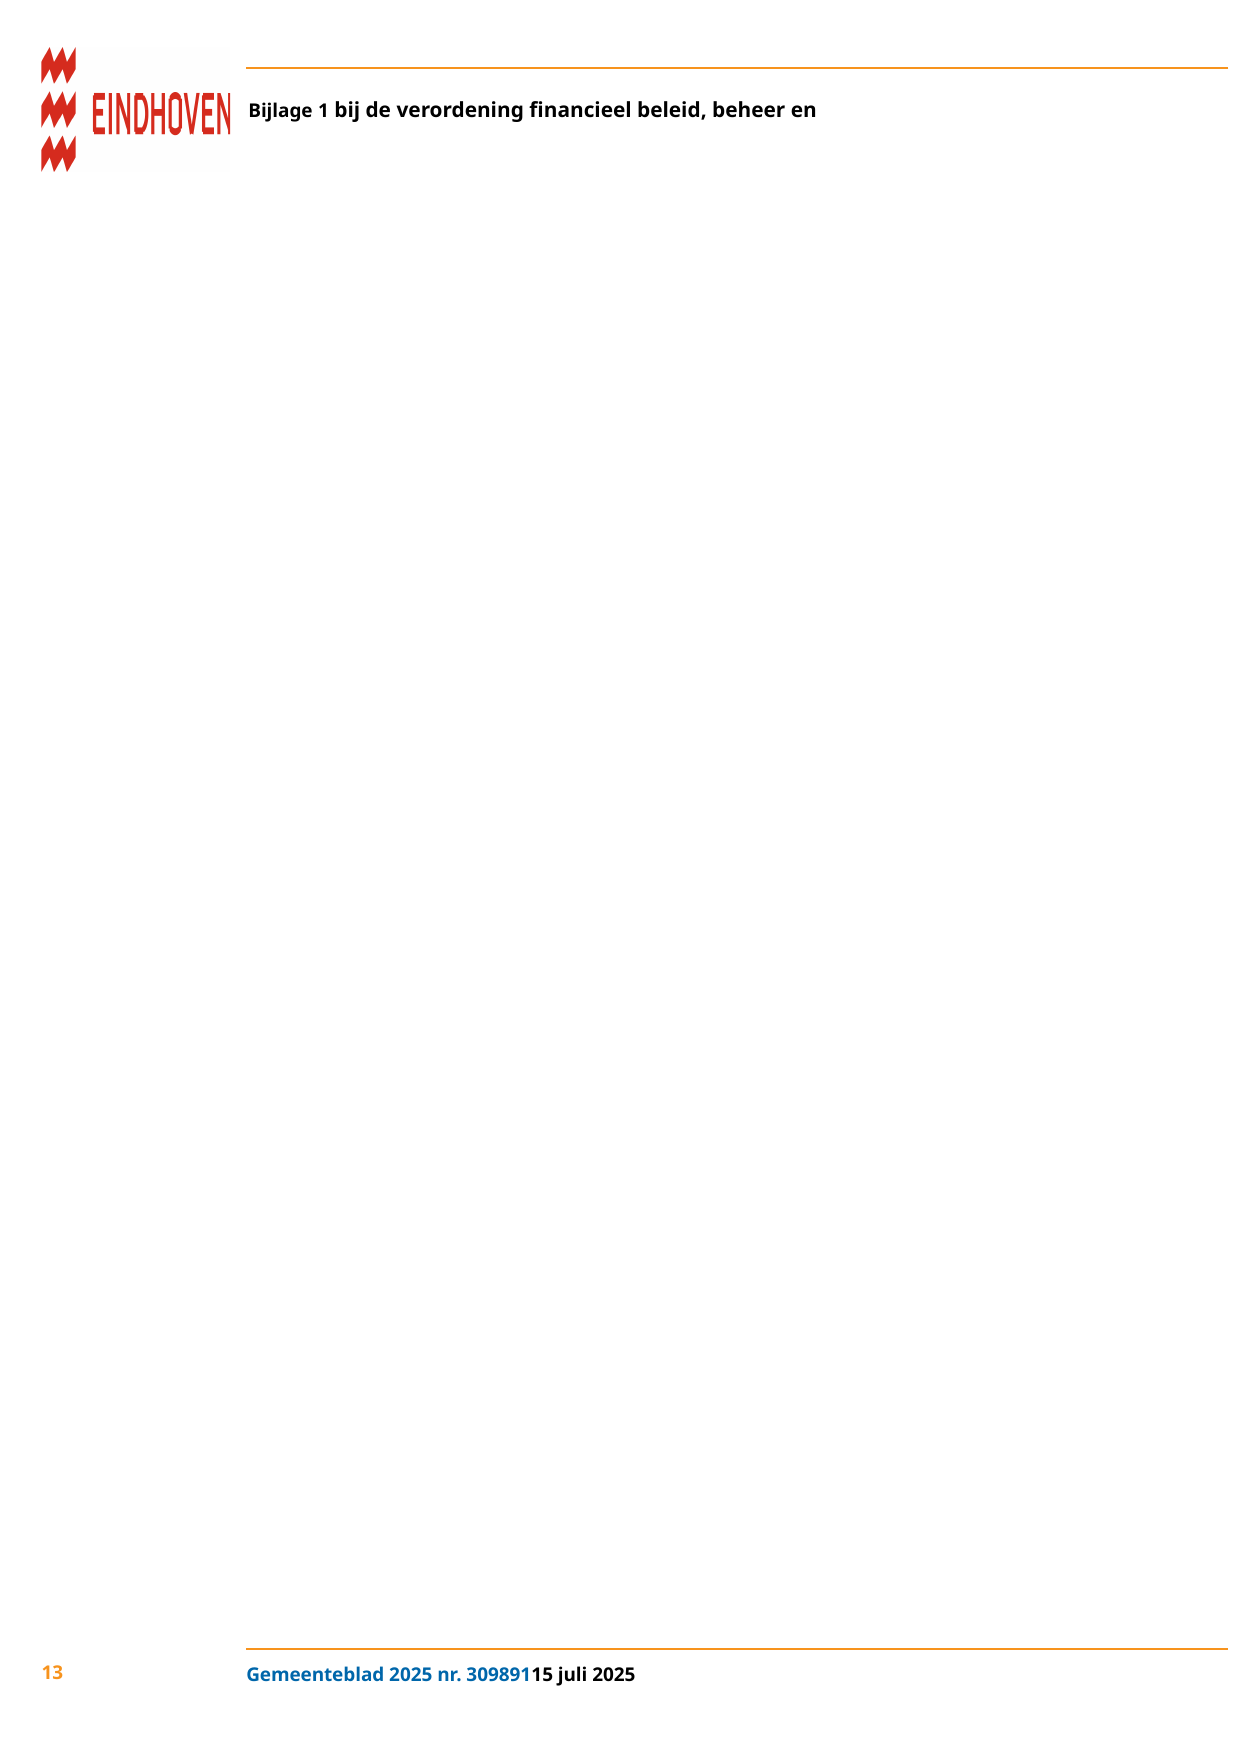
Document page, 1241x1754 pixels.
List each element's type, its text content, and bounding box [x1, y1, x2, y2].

picture [41, 47, 231, 172]
text Bijlage 1 bij de verordening financieel beleid, beheer en [248, 95, 1152, 123]
